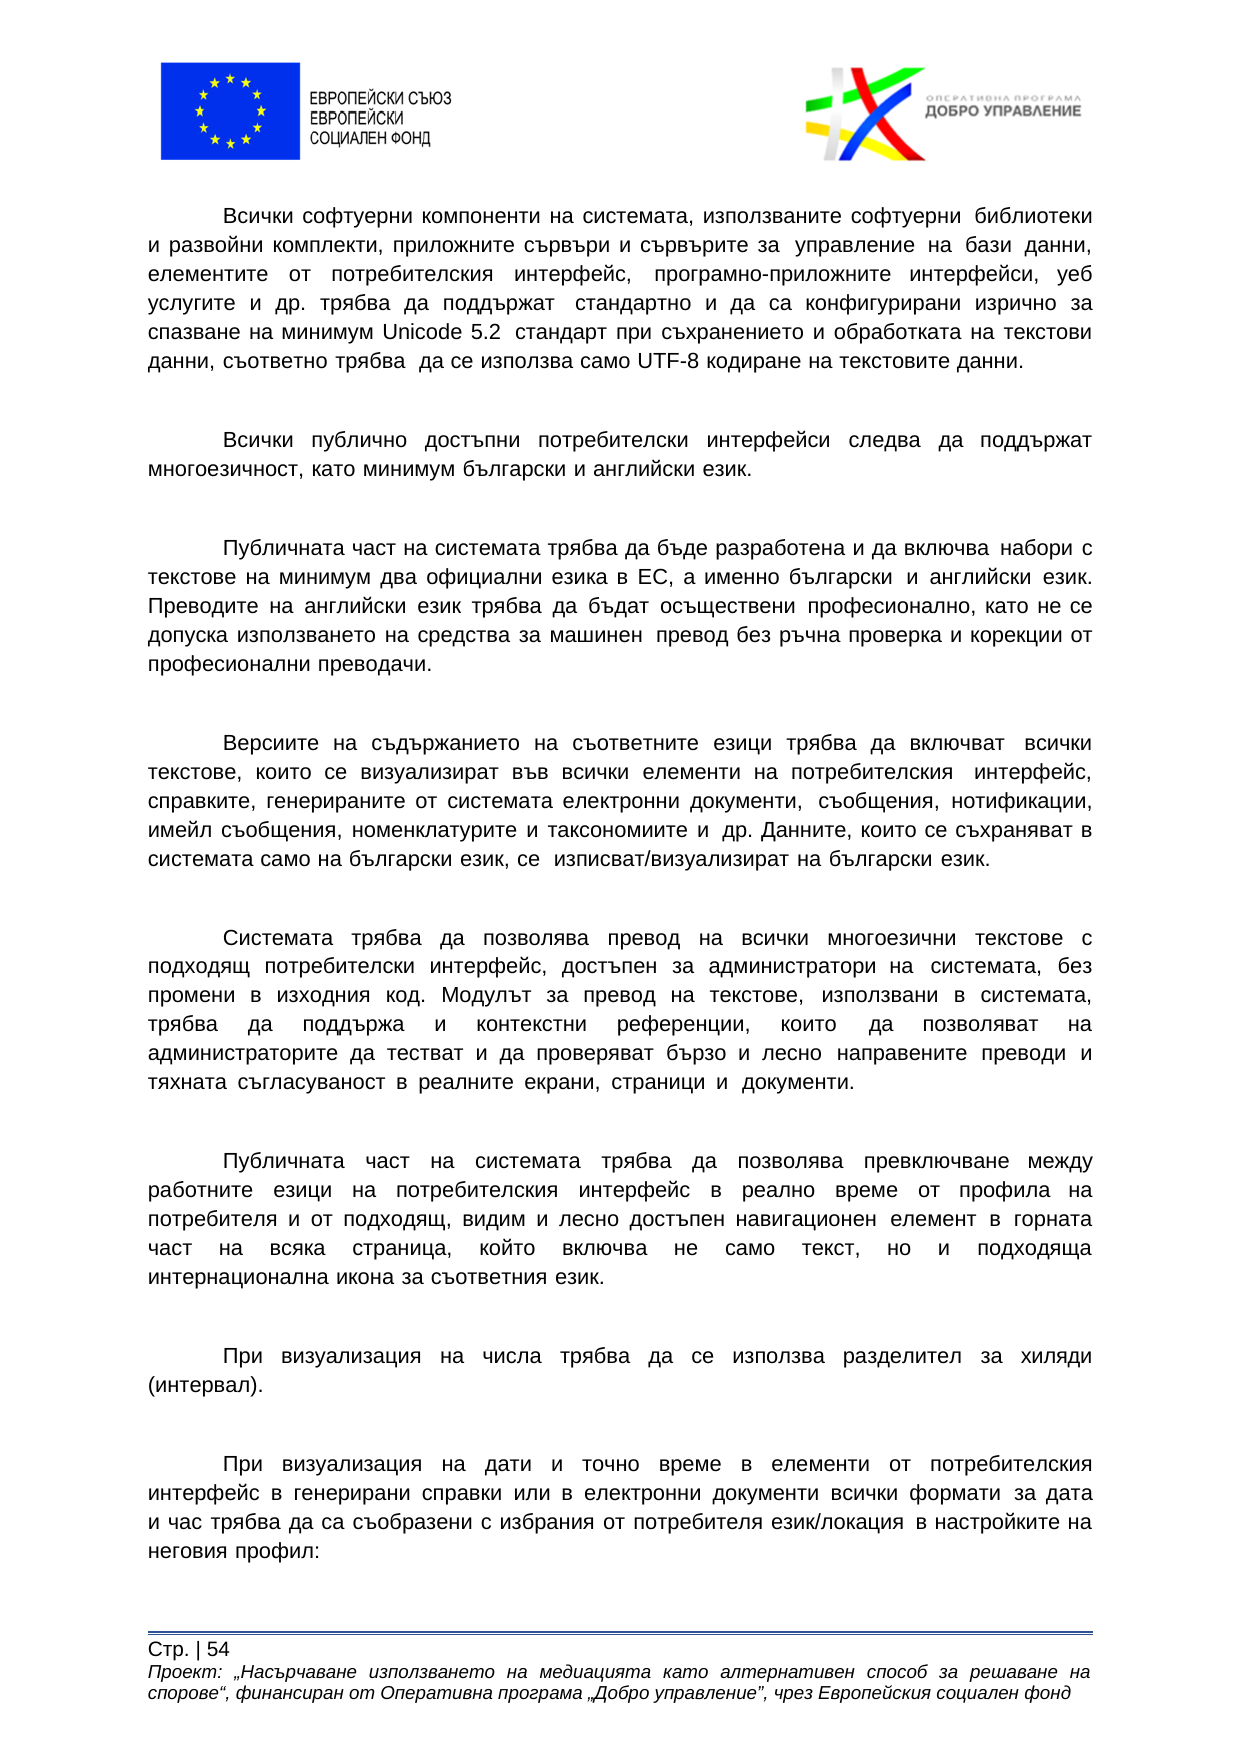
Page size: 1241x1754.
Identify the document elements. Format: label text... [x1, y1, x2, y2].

text Версиите на съдържанието на съответните езици трябва да включват всички текстове, които се визуализират във всички елементи на потребителския интерфейс, справките, генерираните от системата електронни документи, съобщения, нотификации, имейл съобщения, номенклатурите и таксономиите и др. Данните, които се съхраняват в системата само на български език, се изписват/визуализират на български език. [148, 729, 1093, 871]
text Всички софтуерни компоненти на системата, използваните софтуерни библиотеки и развойни комплекти, приложните сървъри и сървърите за управление на бази данни, елементите от потребителския интерфейс, програмно-приложните интерфейси, уеб услугите и др. трябва да поддържат стандартно и да са конфигурирани изрично за спазване на минимум Unicode 5.2 стандарт при съхранението и обработката на текстови данни, съответно трябва да се използва само UTF-8 кодиране на текстовите данни. [148, 203, 1093, 373]
text Публичната част на системата трябва да позволява превключване между работните езици на потребителския интерфейс в реално време от профила на потребителя и от подходящ, видим и лесно достъпен навигационен елемент в горната част на всяка страница, който включва не само текст, но и подходяща интернационална икона за съответния език. [148, 1148, 1093, 1289]
text Публичната част на системата трябва да бъде разработена и да включва набори с текстове на минимум два официални езика в ЕС, а именно български и английски език. Преводите на английски език трябва да бъдат осъществени професионално, като не се допуска използването на средства за машинен превод без ръчна проверка и корекции от професионални преводачи. [148, 535, 1093, 676]
text При визуализация на дати и точно време в елементи от потребителския интерфейс в генерирани справки или в електронни документи всички формати за дата и час трябва да са съобразени с избрания от потребителя език/локация в настройките на неговия профил: [148, 1451, 1093, 1563]
text При визуализация на числа трябва да се използва разделител за хиляди (интервал). [148, 1343, 1093, 1397]
text Системата трябва да позволява превод на всички многоезични текстове с подходящ потребителски интерфейс, достъпен за администратори на системата, без промени в изходния код. Модулът за превод на текстове, използвани в системата, трябва да поддържа и контекстни референции, които да позволяват на администраторите да тестват и да проверяват бързо и лесно направените преводи и тяхната съгласуваност в реалните екрани, страници и документи. [148, 924, 1093, 1094]
text Всички публично достъпни потребителски интерфейси следва да поддържат многоезичност, като минимум български и английски език. [148, 427, 1093, 481]
